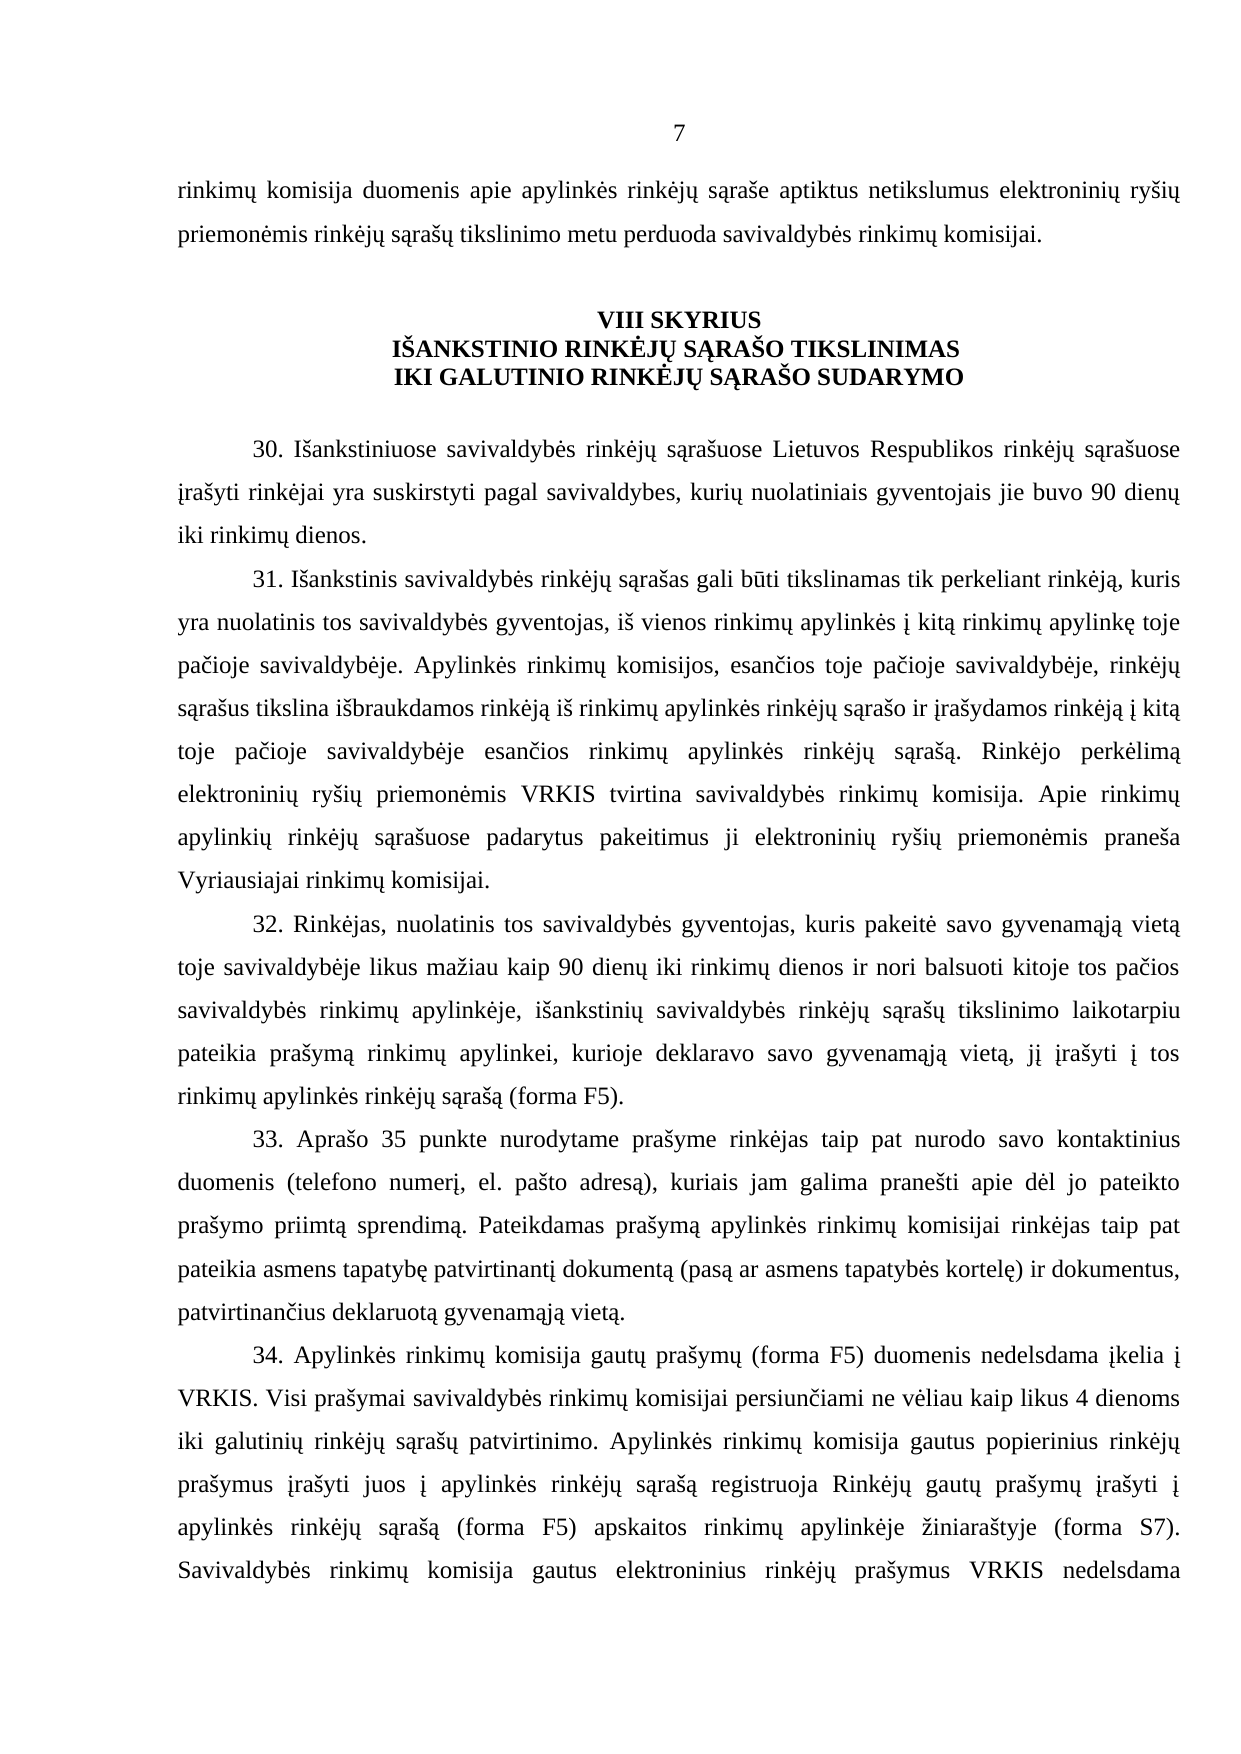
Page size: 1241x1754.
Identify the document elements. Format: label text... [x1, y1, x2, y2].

text 32. Rinkėjas, nuolatinis tos savivaldybės gyventojas, kuris pakeitė savo gyvenamąją vietą toje savivaldybėje likus mažiau kaip 90 dienų iki rinkimų dienos ir nori balsuoti kitoje tos pačios savivaldybės rinkimų apylinkėje, išankstinių savivaldybės rinkėjų sąrašų tikslinimo laikotarpiu pateikia prašymą rinkimų apylinkei, kurioje deklaravo savo gyvenamąją vietą, jį įrašyti į tos rinkimų apylinkės rinkėjų sąrašą (forma F5). [177, 909, 1181, 1110]
text VIII SKYRIUS [177, 305, 1181, 334]
text 33. Aprašo 35 punkte nurodytame prašyme rinkėjas taip pat nurodo savo kontaktinius duomenis (telefono numerį, el. pašto adresą), kuriais jam galima pranešti apie dėl jo pateikto prašymo priimtą sprendimą. Pateikdamas prašymą apylinkės rinkimų komisijai rinkėjas taip pat pateikia asmens tapatybę patvirtinantį dokumentą (pasą ar asmens tapatybės kortelę) ir dokumentus, patvirtinančius deklaruotą gyvenamąją vietą. [177, 1124, 1181, 1326]
text IKI GALUTINIO RINKĖJŲ SĄRAŠO SUDARYMO [177, 362, 1181, 391]
text 30. Išankstiniuose savivaldybės rinkėjų sąrašuose Lietuvos Respublikos rinkėjų sąrašuose įrašyti rinkėjai yra suskirstyti pagal savivaldybes, kurių nuolatiniais gyventojais jie buvo 90 dienų iki rinkimų dienos. [177, 434, 1181, 549]
text IŠANKSTINIO RINKĖJŲ SĄRAŠO TIKSLINIMAS [177, 334, 1181, 362]
text 31. Išankstinis savivaldybės rinkėjų sąrašas gali būti tikslinamas tik perkeliant rinkėją, kuris yra nuolatinis tos savivaldybės gyventojas, iš vienos rinkimų apylinkės į kitą rinkimų apylinkę toje pačioje savivaldybėje. Apylinkės rinkimų komisijos, esančios toje pačioje savivaldybėje, rinkėjų sąrašus tikslina išbraukdamos rinkėją iš rinkimų apylinkės rinkėjų sąrašo ir įrašydamos rinkėją į kitą toje pačioje savivaldybėje esančios rinkimų apylinkės rinkėjų sąrašą. Rinkėjo perkėlimą elektroninių ryšių priemonėmis VRKIS tvirtina savivaldybės rinkimų komisija. Apie rinkimų apylinkių rinkėjų sąrašuose padarytus pakeitimus ji elektroninių ryšių priemonėmis praneša Vyriausiajai rinkimų komisijai. [177, 564, 1181, 894]
text 34. Apylinkės rinkimų komisija gautų prašymų (forma F5) duomenis nedelsdama įkelia į VRKIS. Visi prašymai savivaldybės rinkimų komisijai persiunčiami ne vėliau kaip likus 4 dienoms iki galutinių rinkėjų sąrašų patvirtinimo. Apylinkės rinkimų komisija gautus popierinius rinkėjų prašymus įrašyti juos į apylinkės rinkėjų sąrašą registruoja Rinkėjų gautų prašymų įrašyti į apylinkės rinkėjų sąrašą (forma F5) apskaitos rinkimų apylinkėje žiniaraštyje (forma S7). Savivaldybės rinkimų komisija gautus elektroninius rinkėjų prašymus VRKIS nedelsdama [177, 1340, 1181, 1584]
text rinkimų komisija duomenis apie apylinkės rinkėjų sąraše aptiktus netikslumus elektroninių ryšių priemonėmis rinkėjų sąrašų tikslinimo metu perduoda savivaldybės rinkimų komisijai. [177, 176, 1181, 247]
